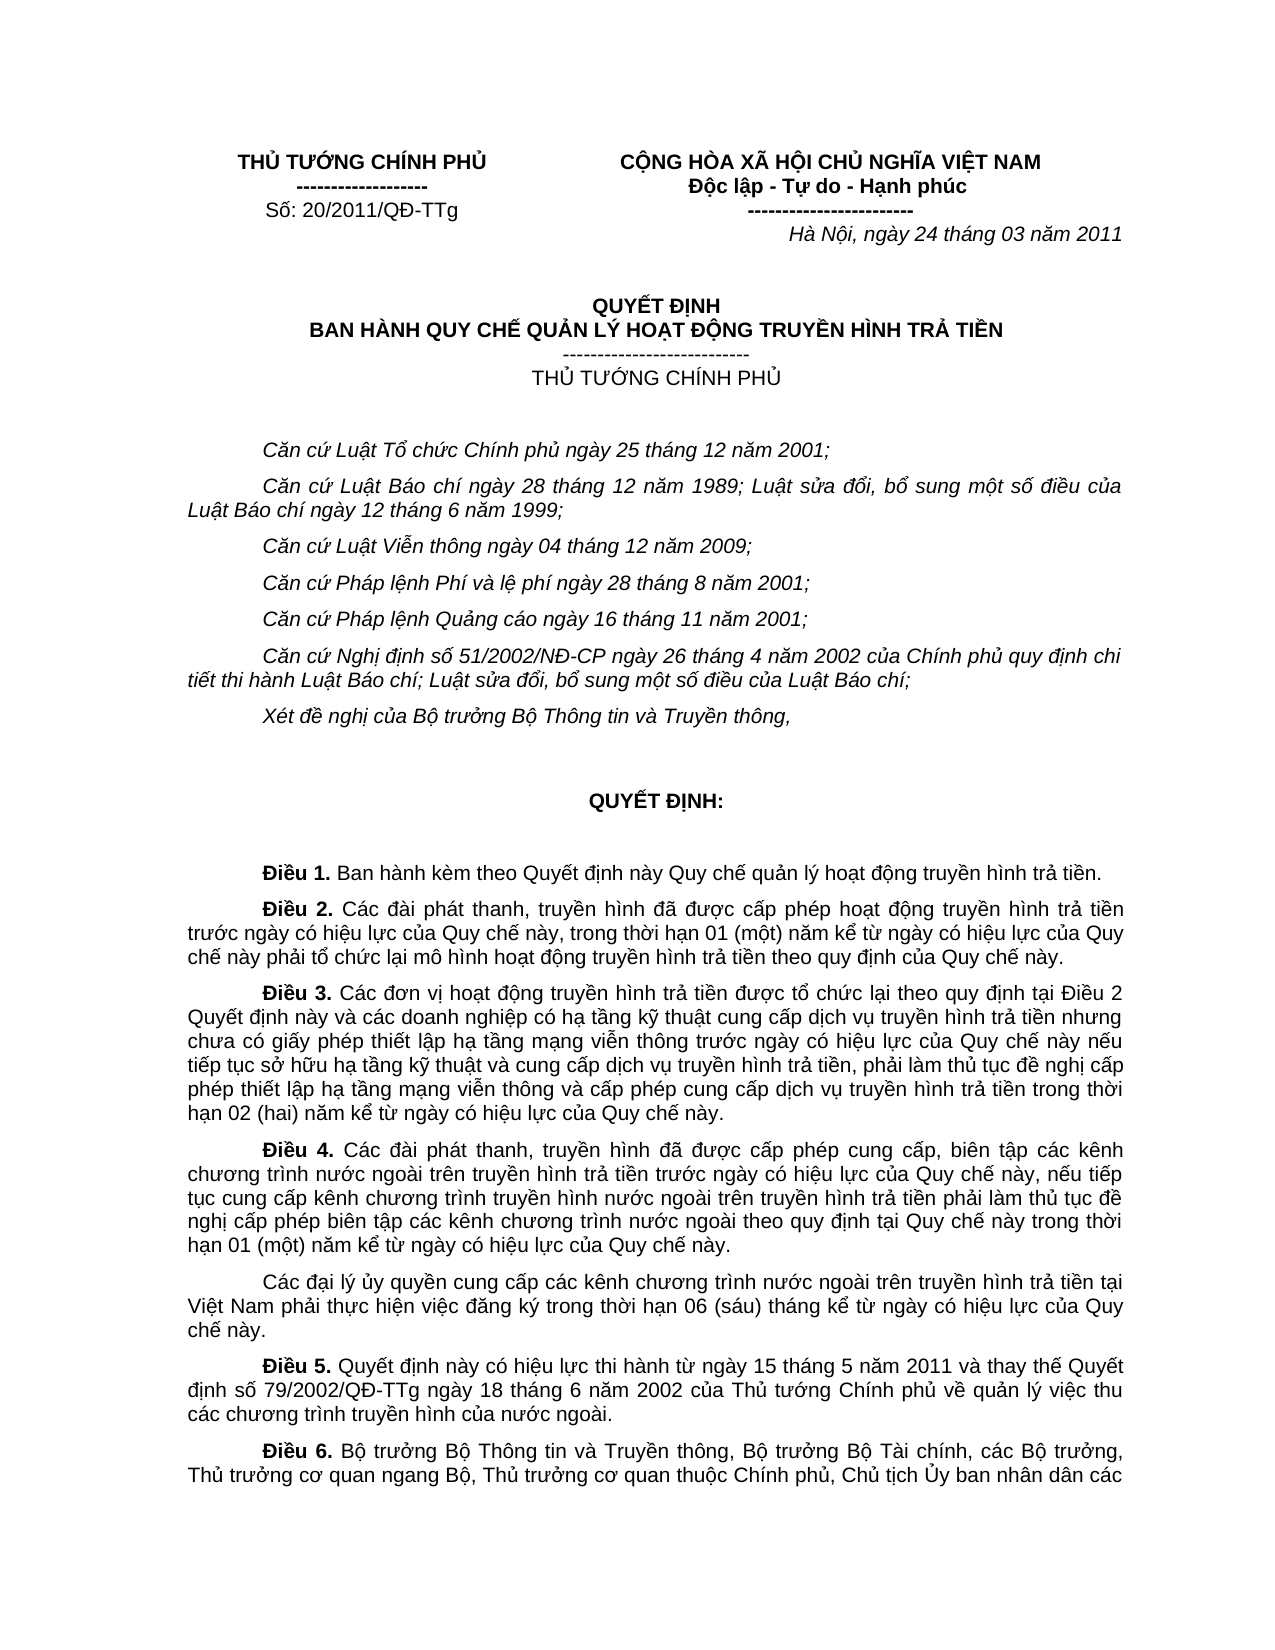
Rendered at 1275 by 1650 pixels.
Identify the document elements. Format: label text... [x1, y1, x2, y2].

text Căn cứ Luật Báo chí ngày 28 tháng 12 năm 1989; Luật sửa đổi, bổ sung một số điều của Luật Báo chí ngày 12 tháng 6 năm 1999; [187, 474, 1125, 522]
text Điều 1. Ban hành kèm theo Quyết định này Quy chế quản lý hoạt động truyền hình trả tiền. [187, 860, 1125, 884]
text THỦ TƯỚNG CHÍNH PHỦ [187, 366, 1125, 389]
text Điều 4. Các đài phát thanh, truyền hình đã được cấp phép cung cấp, biên tập các kênh chương trình nước ngoài trên truyền hình trả tiền trước ngày có hiệu lực của Quy chế này, nếu tiếp tục cung cấp kênh chương trình truyền hình nước ngoài trên truyền hình trả tiền phải làm thủ tục đề nghị cấp phép biên tập các kênh chương trình nước ngoài theo quy định tại Quy chế này trong thời hạn 01 (một) năm kể từ ngày có hiệu lực của Quy chế này. [187, 1137, 1125, 1257]
text Các đại lý ủy quyền cung cấp các kênh chương trình nước ngoài trên truyền hình trả tiền tại Việt Nam phải thực hiện việc đăng ký trong thời hạn 06 (sáu) tháng kể từ ngày có hiệu lực của Quy chế này. [187, 1270, 1125, 1342]
text Điều 3. Các đơn vị hoạt động truyền hình trả tiền được tổ chức lại theo quy định tại Điều 2 Quyết định này và các doanh nghiệp có hạ tầng kỹ thuật cung cấp dịch vụ truyền hình trả tiền nhưng chưa có giấy phép thiết lập hạ tầng mạng viễn thông trước ngày có hiệu lực của Quy chế này nếu tiếp tục sở hữu hạ tầng kỹ thuật và cung cấp dịch vụ truyền hình trả tiền, phải làm thủ tục đề nghị cấp phép thiết lập hạ tầng mạng viễn thông và cấp phép cung cấp dịch vụ truyền hình trả tiền trong thời hạn 02 (hai) năm kể từ ngày có hiệu lực của Quy chế này. [187, 981, 1125, 1125]
text BAN HÀNH QUY CHẾ QUẢN LÝ HOẠT ĐỘNG TRUYỀN HÌNH TRẢ TIỀN [187, 318, 1125, 342]
text --------------------------- [187, 342, 1125, 366]
text Căn cứ Pháp lệnh Phí và lệ phí ngày 28 tháng 8 năm 2001; [187, 571, 1125, 595]
table_header THỦ TƯỚNG CHÍNH PHỦ ------------------- Số: 20/2011/QĐ-TTg [188, 150, 536, 246]
text Căn cứ Luật Tổ chức Chính phủ ngày 25 tháng 12 năm 2001; [187, 437, 1125, 461]
text Căn cứ Nghị định số 51/2002/NĐ-CP ngày 26 tháng 4 năm 2002 của Chính phủ quy định chi tiết thi hành Luật Báo chí; Luật sửa đổi, bổ sung một số điều của Luật Báo chí; [187, 644, 1125, 692]
text Điều 6. Bộ trưởng Bộ Thông tin và Truyền thông, Bộ trưởng Bộ Tài chính, các Bộ trưởng, Thủ trưởng cơ quan ngang Bộ, Thủ trưởng cơ quan thuộc Chính phủ, Chủ tịch Ủy ban nhân dân các [187, 1438, 1125, 1486]
text Căn cứ Pháp lệnh Quảng cáo ngày 16 tháng 11 năm 2001; [187, 607, 1125, 631]
text Xét đề nghị của Bộ trưởng Bộ Thông tin và Truyền thông, [187, 704, 1125, 728]
text Điều 2. Các đài phát thanh, truyền hình đã được cấp phép hoạt động truyền hình trả tiền trước ngày có hiệu lực của Quy chế này, trong thời hạn 01 (một) năm kể từ ngày có hiệu lực của Quy chế này phải tổ chức lại mô hình hoạt động truyền hình trả tiền theo quy định của Quy chế này. [187, 897, 1125, 969]
text QUYẾT ĐỊNH [187, 294, 1125, 318]
table_header CỘNG HÒA XÃ HỘI CHỦ NGHĨA VIỆT NAM Độc lập - Tự do - Hạnh phúc ------------------------ Hà Nội, ngày 24 tháng 03 năm 2011 [536, 150, 1125, 246]
text Căn cứ Luật Viễn thông ngày 04 tháng 12 năm 2009; [187, 534, 1125, 558]
text QUYẾT ĐỊNH: [187, 788, 1125, 812]
text Điều 5. Quyết định này có hiệu lực thi hành từ ngày 15 tháng 5 năm 2011 và thay thế Quyết định số 79/2002/QĐ-TTg ngày 18 tháng 6 năm 2002 của Thủ tướng Chính phủ về quản lý việc thu các chương trình truyền hình của nước ngoài. [187, 1354, 1125, 1426]
